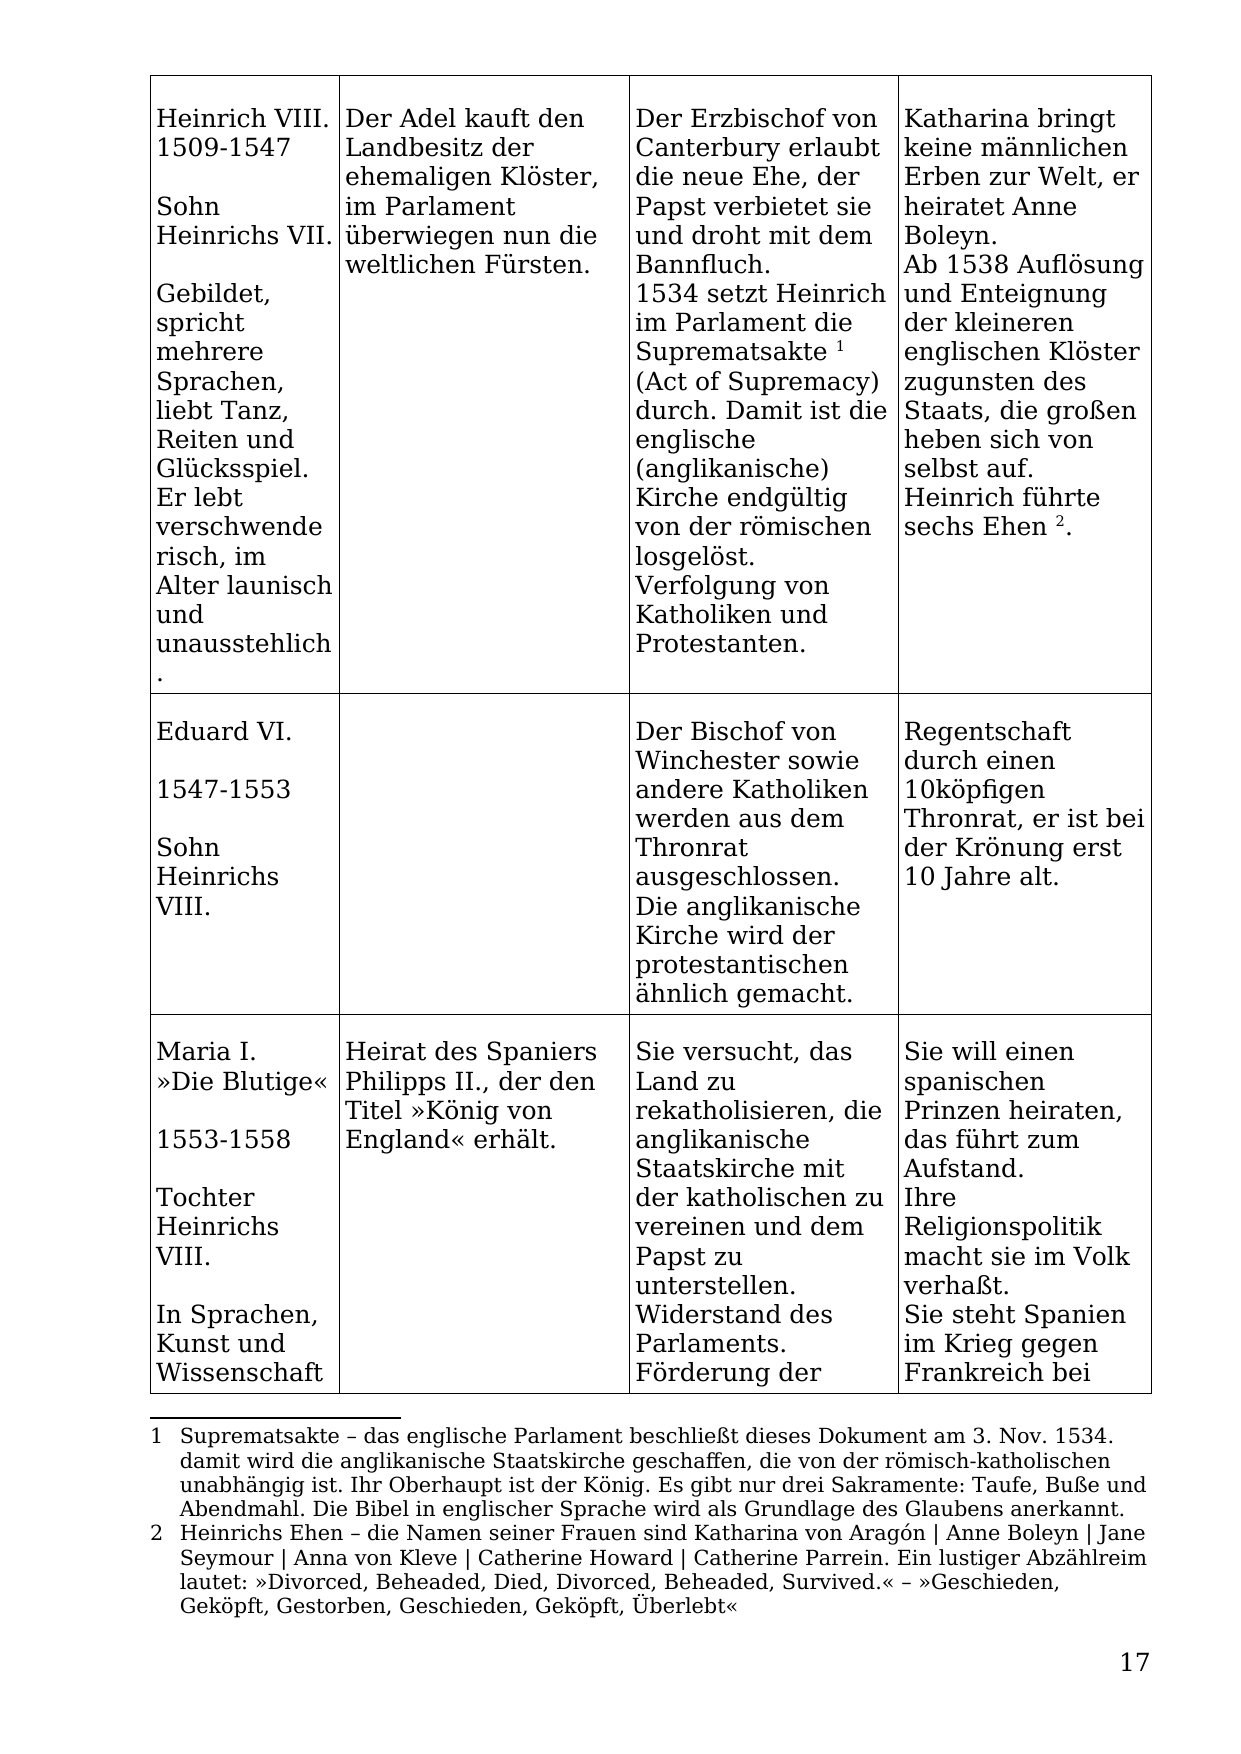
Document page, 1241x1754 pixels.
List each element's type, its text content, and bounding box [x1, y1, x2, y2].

table_cell Heinrich VIII. 1509-1547 Sohn Heinrichs VII. Gebildet, spricht mehrere Sprachen, liebt Tanz, Reiten und Glücksspiel. Er lebt verschwenderisch, im Alter launisch und unausstehlich. [151, 76, 339, 693]
table_cell Eduard VI. 1547-1553 Sohn Heinrichs VIII. [151, 694, 339, 1014]
table_cell Sie will einen spanischen Prinzen heiraten, das führt zum Aufstand. Ihre Religionspolitik macht sie im Volk verhaßt. Sie steht Spanien im Krieg gegen Frankreich bei [899, 1015, 1151, 1393]
table_cell Sie versucht, das Land zu rekatholisieren, die anglikanische Staatskirche mit der katholischen zu vereinen und dem Papst zu unterstellen. Widerstand des Parlaments. Förderung der [630, 1015, 898, 1393]
table_cell Heirat des Spaniers Philipps II., der den Titel »König von England« erhält. [340, 1015, 629, 1393]
table_cell Katharina bringt keine männlichen Erben zur Welt, er heiratet Anne Boleyn. Ab 1538 Auflösung und Enteignung der kleineren englischen Klöster zugunsten des Staats, die großen heben sich von selbst auf. Heinrich führte sechs Ehen . [899, 76, 1151, 693]
table_cell Maria I. »Die Blutige« 1553-1558 Tochter Heinrichs VIII. In Sprachen, Kunst und Wissenschaft [151, 1015, 339, 1393]
table_cell Der Bischof von Winchester sowie andere Katholiken werden aus dem Thronrat ausgeschlossen. Die anglikanische Kirche wird der protestantischen ähnlich gemacht. [630, 694, 898, 1014]
table_cell Der Adel kauft den Landbesitz der ehemaligen Klöster, im Parlament überwiegen nun die weltlichen Fürsten. [340, 76, 629, 693]
table_cell Der Erzbischof von Canterbury erlaubt die neue Ehe, der Papst verbietet sie und droht mit dem Bannfluch. 1534 setzt Heinrich im Parlament die Suprematsakte (Act of Supremacy) durch. Damit ist die englische (anglikanische) Kirche endgültig von der römischen losgelöst. Verfolgung von Katholiken und Protestanten. [630, 76, 898, 693]
table_cell Regentschaft durch einen 10köpfigen Thronrat, er ist bei der Krönung erst 10 Jahre alt. [899, 694, 1151, 1014]
table_cell [340, 694, 629, 1014]
